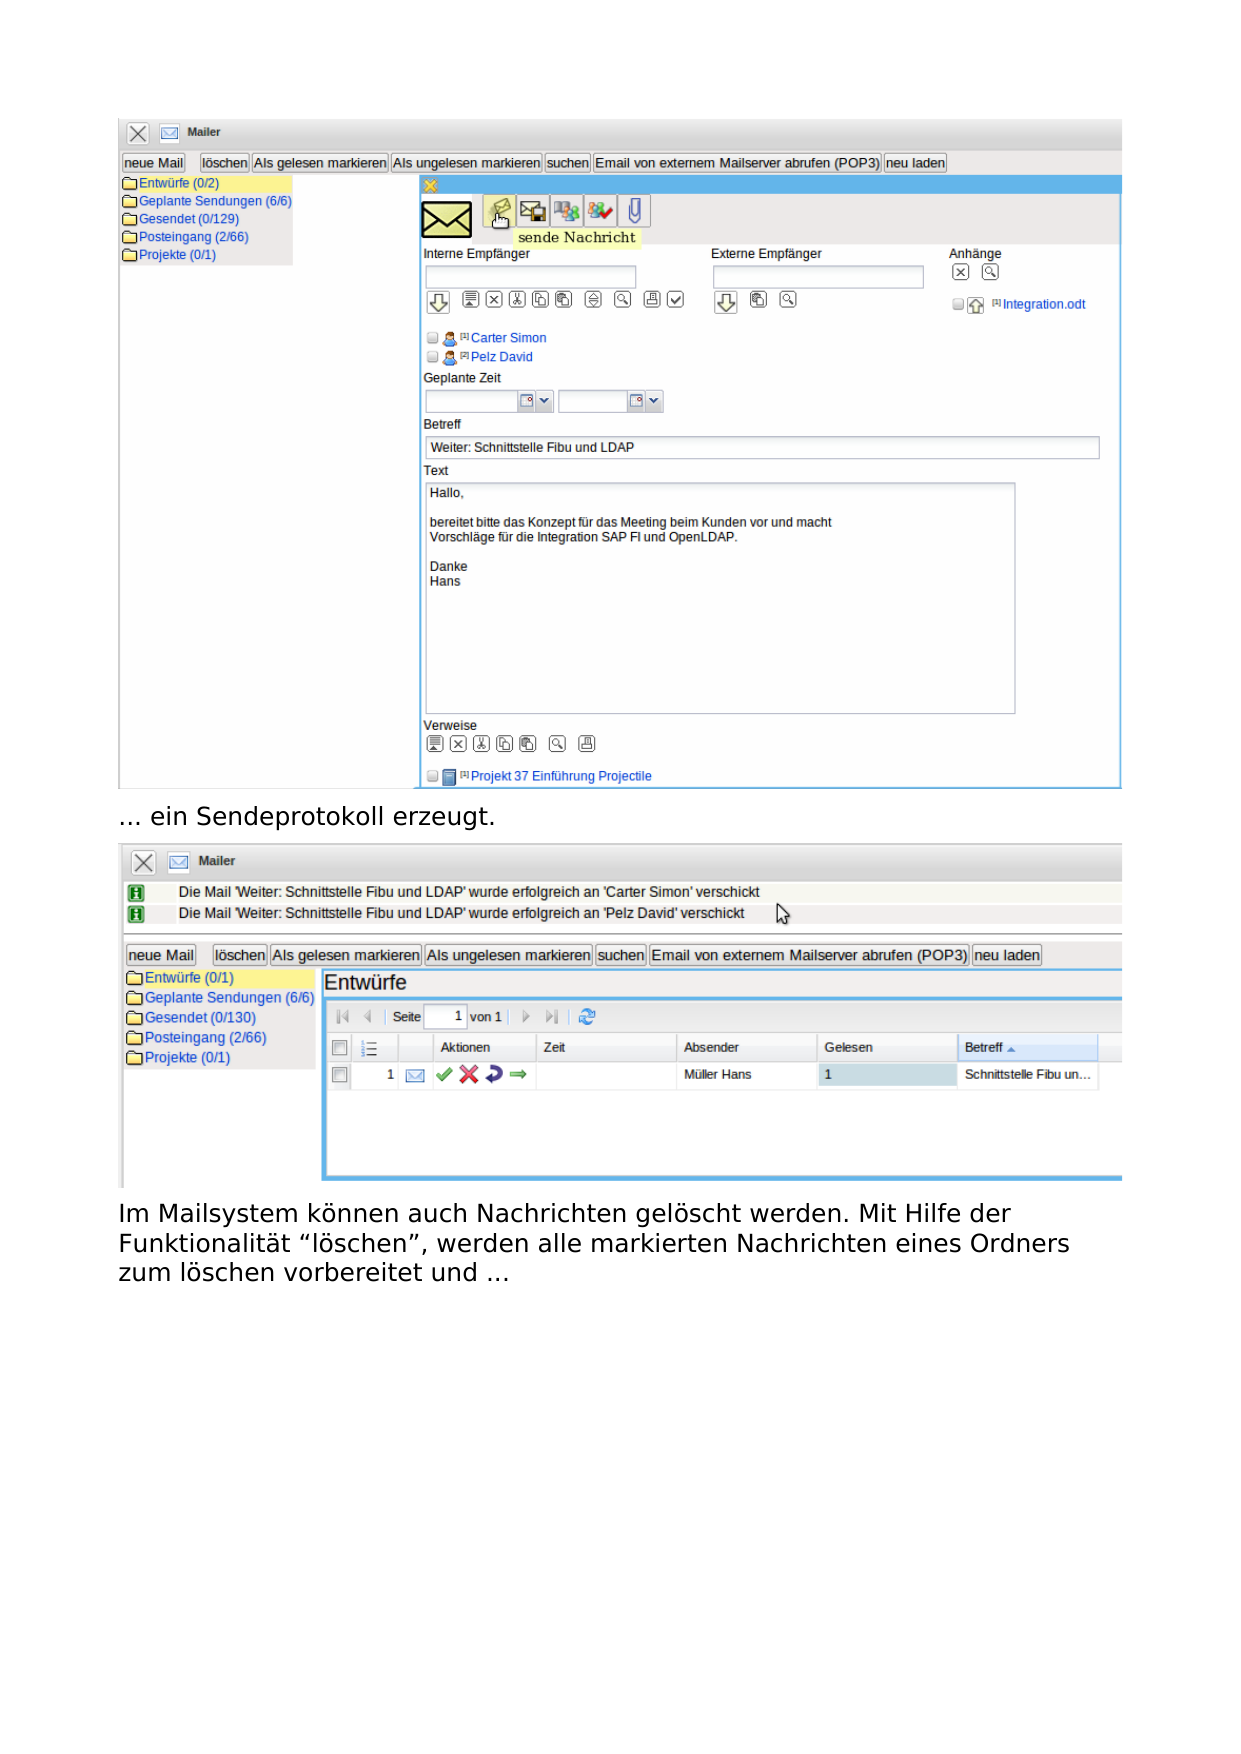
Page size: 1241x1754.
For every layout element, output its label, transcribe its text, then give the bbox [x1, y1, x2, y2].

text Im Mailsystem können auch Nachrichten gelöscht werden. Mit Hilfe der Funktionalität “löschen”, werden alle markierten Nachrichten eines Ordners zum löschen vorbereitet und ... [118, 1200, 1122, 1287]
text ... ein Sendeprotokoll erzeugt. [118, 802, 1122, 831]
picture [118, 118, 1123, 790]
picture [118, 843, 1123, 1188]
